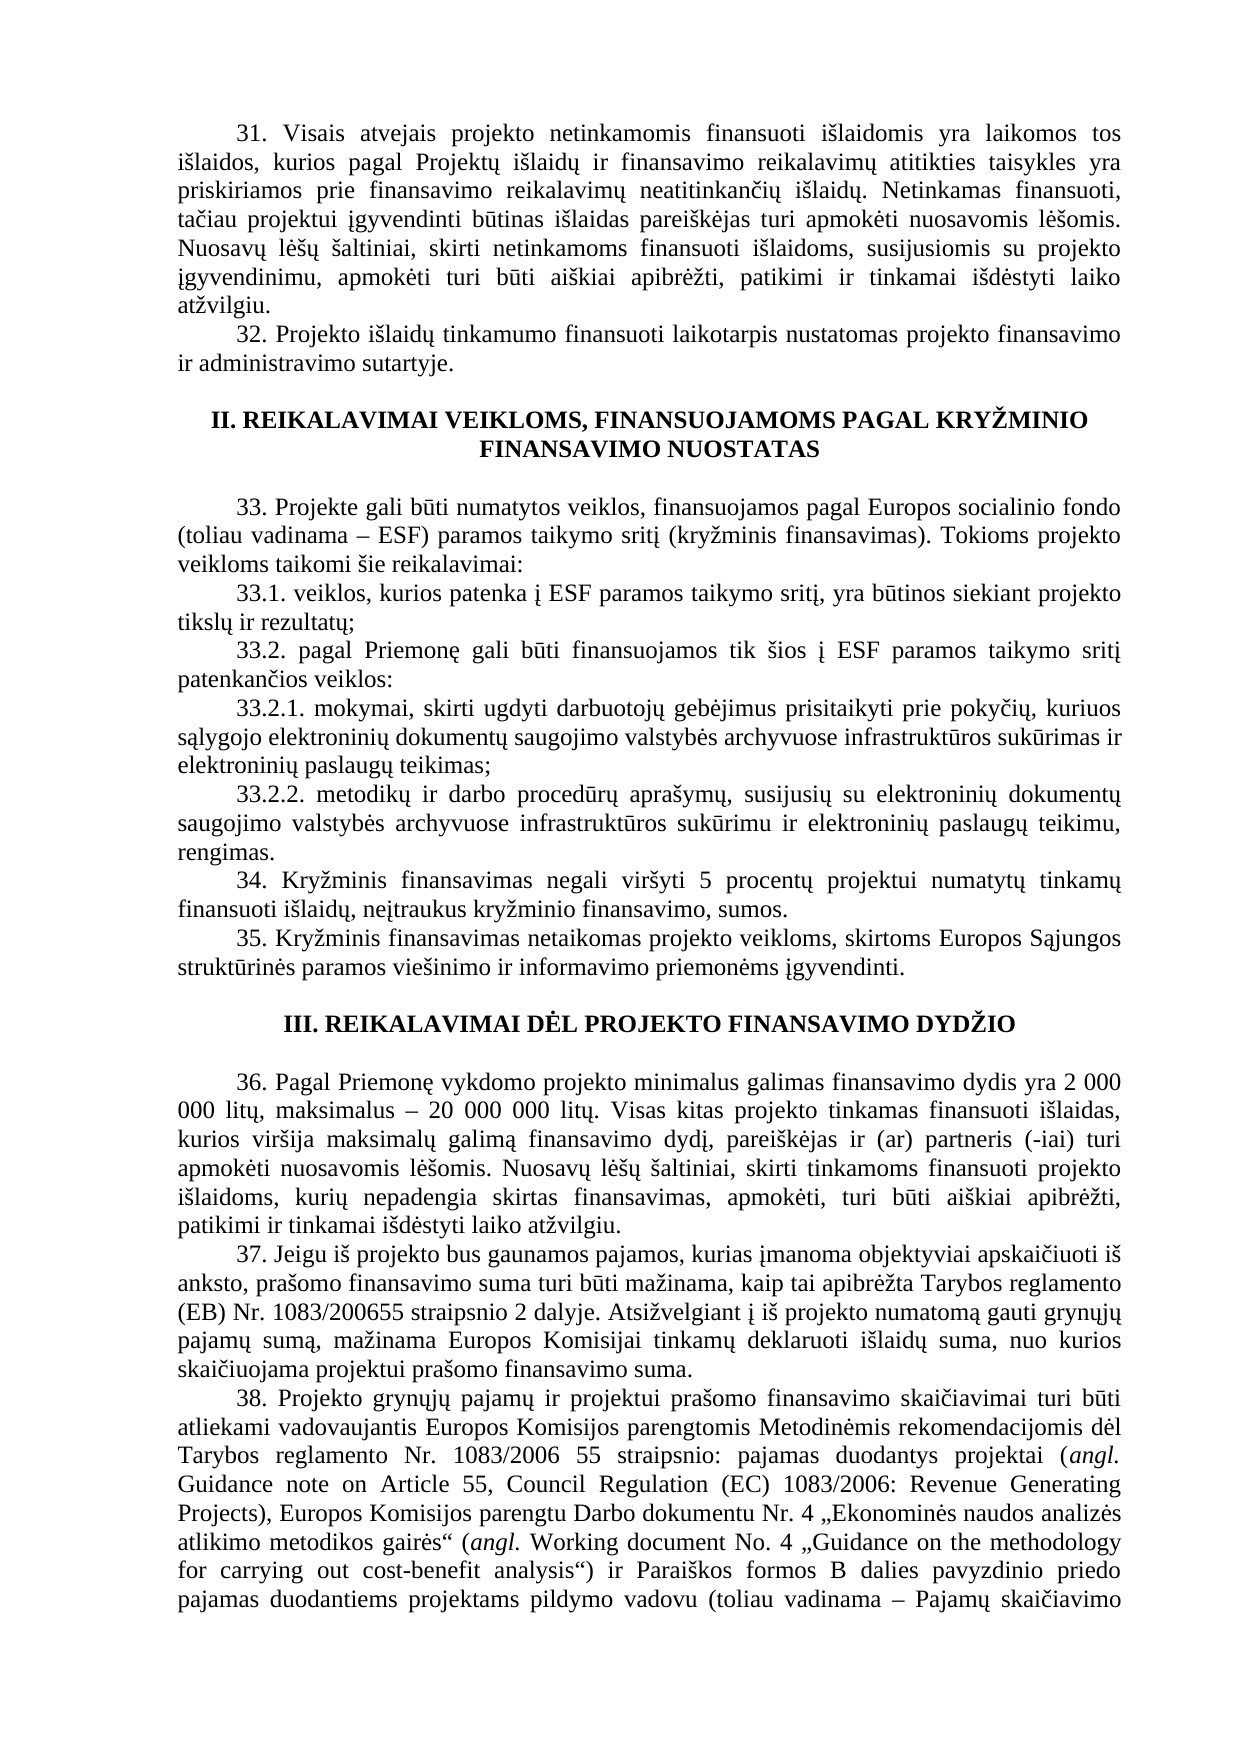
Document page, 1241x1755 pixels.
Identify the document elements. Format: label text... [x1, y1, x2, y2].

text 33.2.1. mokymai, skirti ugdyti darbuotojų gebėjimus prisitaikyti prie pokyčių, kuriuos sąlygojo elektroninių dokumentų saugojimo valstybės archyvuose infrastruktūros sukūrimas ir elektroninių paslaugų teikimas; [177, 693, 1122, 779]
text 36. Pagal Priemonę vykdomo projekto minimalus galimas finansavimo dydis yra 2 000 000 litų, maksimalus – 20 000 000 litų. Visas kitas projekto tinkamas finansuoti išlaidas, kurios viršija maksimalų galimą finansavimo dydį, pareiškėjas ir (ar) partneris (-iai) turi apmokėti nuosavomis lėšomis. Nuosavų lėšų šaltiniai, skirti tinkamoms finansuoti projekto išlaidoms, kurių nepadengia skirtas finansavimas, apmokėti, turi būti aiškiai apibrėžti, patikimi ir tinkamai išdėstyti laiko atžvilgiu. [177, 1067, 1122, 1239]
text 34. Kryžminis finansavimas negali viršyti 5 procentų projektui numatytų tinkamų finansuoti išlaidų, neįtraukus kryžminio finansavimo, sumos. [177, 866, 1122, 923]
text 33. Projekte gali būti numatytos veiklos, finansuojamos pagal Europos socialinio fondo (toliau vadinama – ESF) paramos taikymo sritį (kryžminis finansavimas). Tokioms projekto veikloms taikomi šie reikalavimai: [177, 492, 1122, 578]
text 32. Projekto išlaidų tinkamumo finansuoti laikotarpis nustatomas projekto finansavimo ir administravimo sutartyje. [177, 319, 1122, 377]
text II. REIKALAVIMAI VEIKLOMS, FINANSUOJAMOMS PAGAL KRYŽMINIO FINANSAVIMO NUOSTATAS [177, 406, 1122, 463]
text 35. Kryžminis finansavimas netaikomas projekto veikloms, skirtoms Europos Sąjungos struktūrinės paramos viešinimo ir informavimo priemonėms įgyvendinti. [177, 923, 1122, 981]
text 38. Projekto grynųjų pajamų ir projektui prašomo finansavimo skaičiavimai turi būti atliekami vadovaujantis Europos Komisijos parengtomis Metodinėmis rekomendacijomis dėl Tarybos reglamento Nr. 1083/2006 55 straipsnio: pajamas duodantys projektai (angl. Guidance note on Article 55, Council Regulation (EC) 1083/2006: Revenue Generating Projects), Europos Komisijos parengtu Darbo dokumentu Nr. 4 „Ekonominės naudos analizės atlikimo metodikos gairės“ (angl. Working document No. 4 „Guidance on the methodology for carrying out cost-benefit analysis“) ir Paraiškos formos B dalies pavyzdinio priedo pajamas duodantiems projektams pildymo vadovu (toliau vadinama – Pajamų skaičiavimo [177, 1383, 1122, 1613]
text 31. Visais atvejais projekto netinkamomis finansuoti išlaidomis yra laikomos tos išlaidos, kurios pagal Projektų išlaidų ir finansavimo reikalavimų atitikties taisykles yra priskiriamos prie finansavimo reikalavimų neatitinkančių išlaidų. Netinkamas finansuoti, tačiau projektui įgyvendinti būtinas išlaidas pareiškėjas turi apmokėti nuosavomis lėšomis. Nuosavų lėšų šaltiniai, skirti netinkamoms finansuoti išlaidoms, susijusiomis su projekto įgyvendinimu, apmokėti turi būti aiškiai apibrėžti, patikimi ir tinkamai išdėstyti laiko atžvilgiu. [177, 118, 1122, 319]
text 33.2.2. metodikų ir darbo procedūrų aprašymų, susijusių su elektroninių dokumentų saugojimo valstybės archyvuose infrastruktūros sukūrimu ir elektroninių paslaugų teikimu, rengimas. [177, 779, 1122, 866]
text 33.2. pagal Priemonę gali būti finansuojamos tik šios į ESF paramos taikymo sritį patenkančios veiklos: [177, 636, 1122, 693]
text III. REIKALAVIMAI DĖL PROJEKTO FINANSAVIMO DYDŽIO [177, 1009, 1122, 1038]
text 33.1. veiklos, kurios patenka į ESF paramos taikymo sritį, yra būtinos siekiant projekto tikslų ir rezultatų; [177, 578, 1122, 636]
text 37. Jeigu iš projekto bus gaunamos pajamos, kurias įmanoma objektyviai apskaičiuoti iš anksto, prašomo finansavimo suma turi būti mažinama, kaip tai apibrėžta Tarybos reglamento (EB) Nr. 1083/200655 straipsnio 2 dalyje. Atsižvelgiant į iš projekto numatomą gauti grynųjų pajamų sumą, mažinama Europos Komisijai tinkamų deklaruoti išlaidų suma, nuo kurios skaičiuojama projektui prašomo finansavimo suma. [177, 1239, 1122, 1383]
